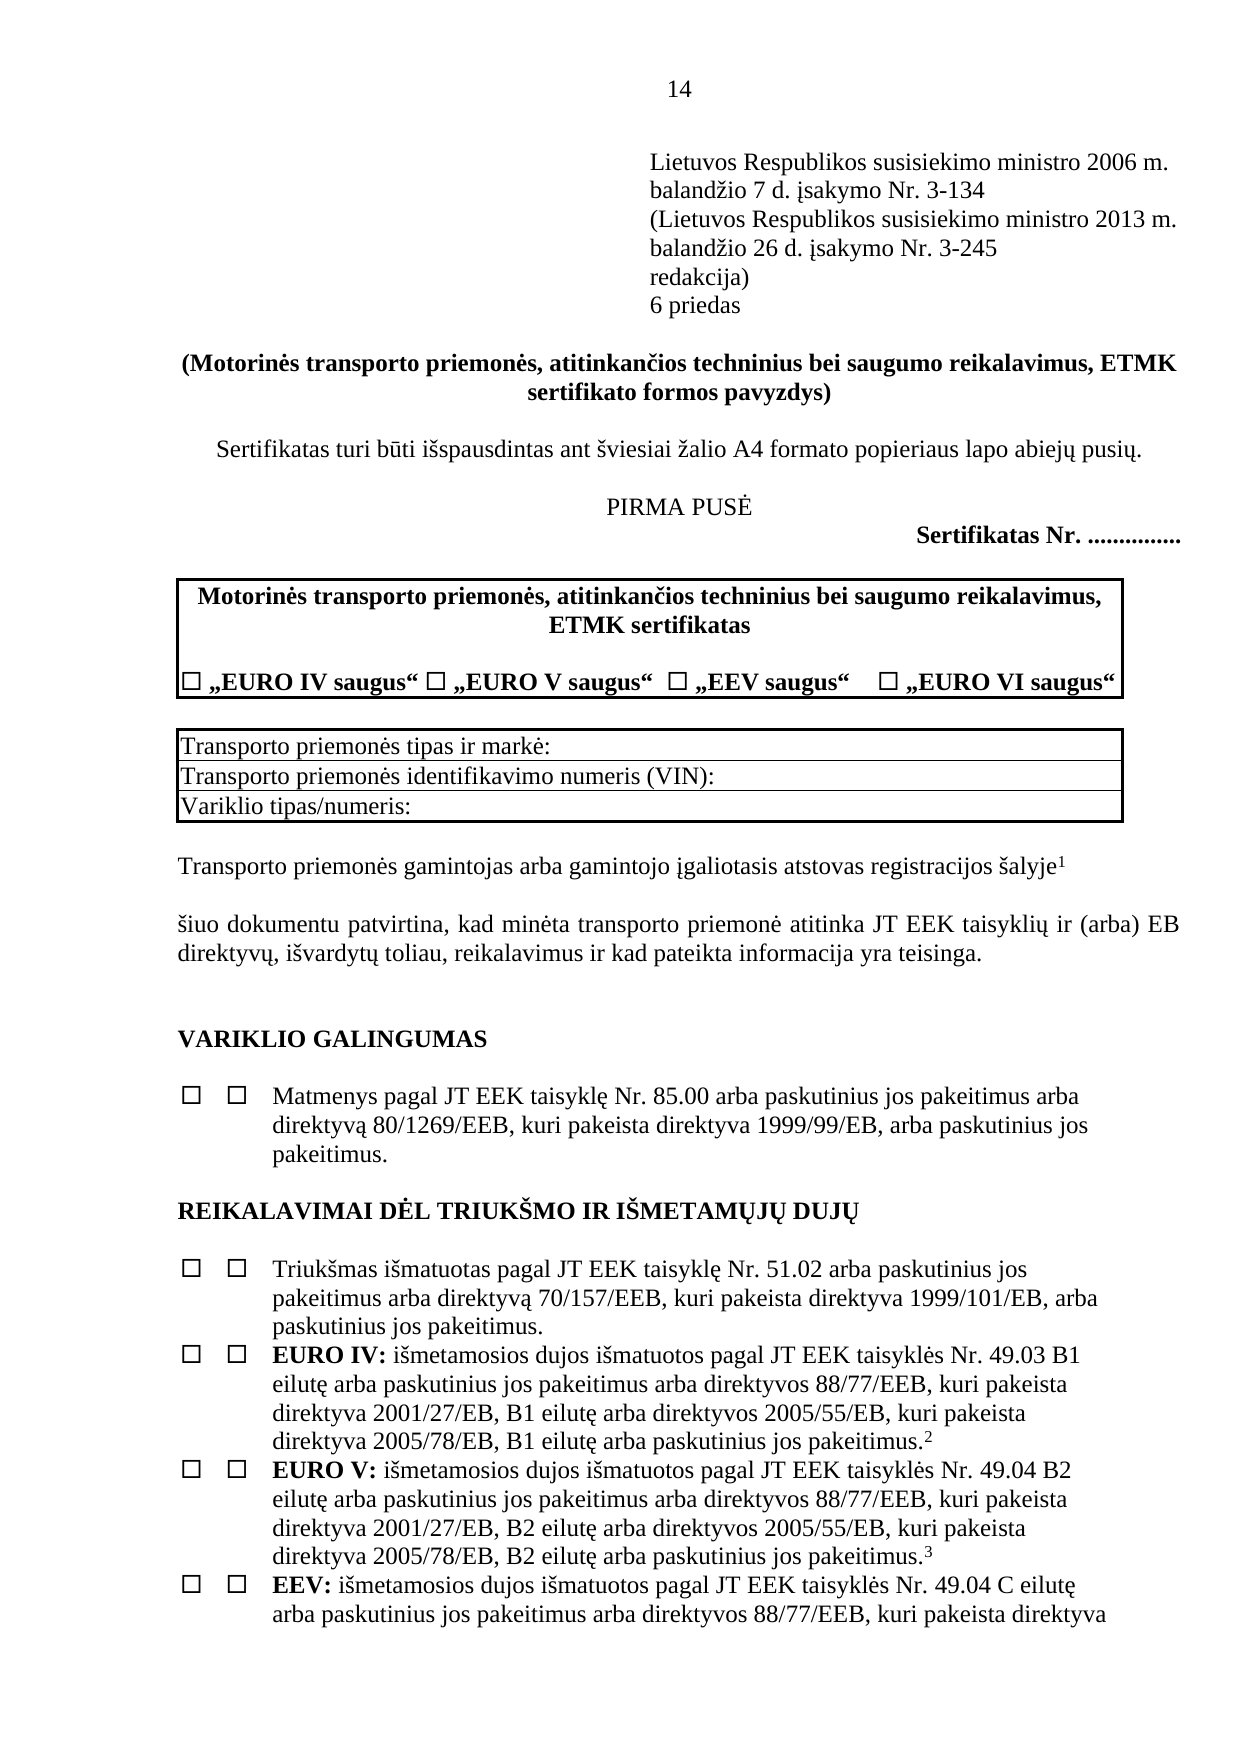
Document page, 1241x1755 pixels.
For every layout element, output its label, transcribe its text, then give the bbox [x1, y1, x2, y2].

table_header Matmenys pagal JT EEK taisyklę Nr. 85.00 arba paskutinius jos pakeitimus arba direktyvą 80/1269/EEB, kuri pakeista direktyva 1999/99/EB, arba paskutinius jos pakeitimus. [269, 1081, 1122, 1168]
table_header Triukšmas išmatuotas pagal JT EEK taisyklę Nr. 51.02 arba paskutinius jos pakeitimus arba direktyvą 70/157/EEB, kuri pakeista direktyva 1999/101/EB, arba paskutinius jos pakeitimus. [269, 1254, 1122, 1340]
table_cell [] [177, 1570, 223, 1628]
table_header [] [223, 1081, 269, 1168]
table_cell [] „EURO VI saugus“ [874, 668, 1121, 696]
table_cell [179, 639, 1121, 667]
text redakcija) [649, 262, 1181, 291]
text Transporto priemonės gamintojas arba gamintojo įgaliotasis atstovas registracijos šalyje1 [177, 851, 1181, 880]
table_cell EURO IV: išmetamosios dujos išmatuotos pagal JT EEK taisyklės Nr. 49.03 B1 eilutę arba paskutinius jos pakeitimus arba direktyvos 88/77/EEB, kuri pakeista direktyva 2001/27/EB, B1 eilutę arba direktyvos 2005/55/EB, kuri pakeista direktyva 2005/78/EB, B1 eilutę arba paskutinius jos pakeitimus.2 [269, 1340, 1122, 1455]
table_cell [] „EURO IV saugus“ [179, 668, 422, 696]
table_cell EURO V: išmetamosios dujos išmatuotos pagal JT EEK taisyklės Nr. 49.04 B2 eilutę arba paskutinius jos pakeitimus arba direktyvos 88/77/EEB, kuri pakeista direktyva 2001/27/EB, B2 eilutę arba direktyvos 2005/55/EB, kuri pakeista direktyva 2005/78/EB, B2 eilutę arba paskutinius jos pakeitimus.3 [269, 1455, 1122, 1570]
table_cell [] [223, 1340, 269, 1455]
text REIKALAVIMAI DĖL TRIUKŠMO IR IŠMETAMŲJŲ DUJŲ [177, 1196, 1181, 1225]
table_cell Variklio tipas/numeris: [179, 791, 1121, 819]
text PIRMA PUSĖ [177, 492, 1181, 521]
table_cell [] [223, 1570, 269, 1628]
text Sertifikatas Nr. ............... [177, 521, 1181, 549]
table_cell Transporto priemonės identifikavimo numeris (VIN): [179, 761, 1121, 790]
table_cell [] „EEV saugus“ [664, 668, 874, 696]
text (Motorinės transporto priemonės, atitinkančios techninius bei saugumo reikalavimus, ETMK sertifikato formos pavyzdys) [177, 348, 1181, 406]
table_cell EEV: išmetamosios dujos išmatuotos pagal JT EEK taisyklės Nr. 49.04 C eilutę arba paskutinius jos pakeitimus arba direktyvos 88/77/EEB, kuri pakeista direktyva [269, 1570, 1122, 1628]
table_cell [] [223, 1455, 269, 1570]
table_header [] [177, 1254, 223, 1340]
table_cell [] [177, 1340, 223, 1455]
table_header [] [223, 1254, 269, 1340]
text 6 priedas [649, 291, 1181, 319]
table_header Transporto priemonės tipas ir markė: [179, 731, 1121, 760]
table_cell [] [177, 1455, 223, 1570]
text VARIKLIO GALINGUMAS [177, 1024, 1181, 1053]
table_header [] [177, 1081, 223, 1168]
text Lietuvos Respublikos susisiekimo ministro 2006 m. balandžio 7 d. įsakymo Nr. 3-134 [649, 147, 1181, 204]
table_cell [] „EURO V saugus“ [422, 668, 663, 696]
text Sertifikatas turi būti išspausdintas ant šviesiai žalio A4 formato popieriaus lapo abiejų pusių. [177, 434, 1181, 463]
table_header Motorinės transporto priemonės, atitinkančios techninius bei saugumo reikalavimus, ETMK sertifikatas [179, 581, 1121, 639]
text (Lietuvos Respublikos susisiekimo ministro 2013 m. balandžio 26 d. įsakymo Nr. 3-245 [649, 204, 1181, 262]
text šiuo dokumentu patvirtina, kad minėta transporto priemonė atitinka JT EEK taisyklių ir (arba) EB direktyvų, išvardytų toliau, reikalavimus ir kad pateikta informacija yra teisinga. [177, 909, 1181, 966]
